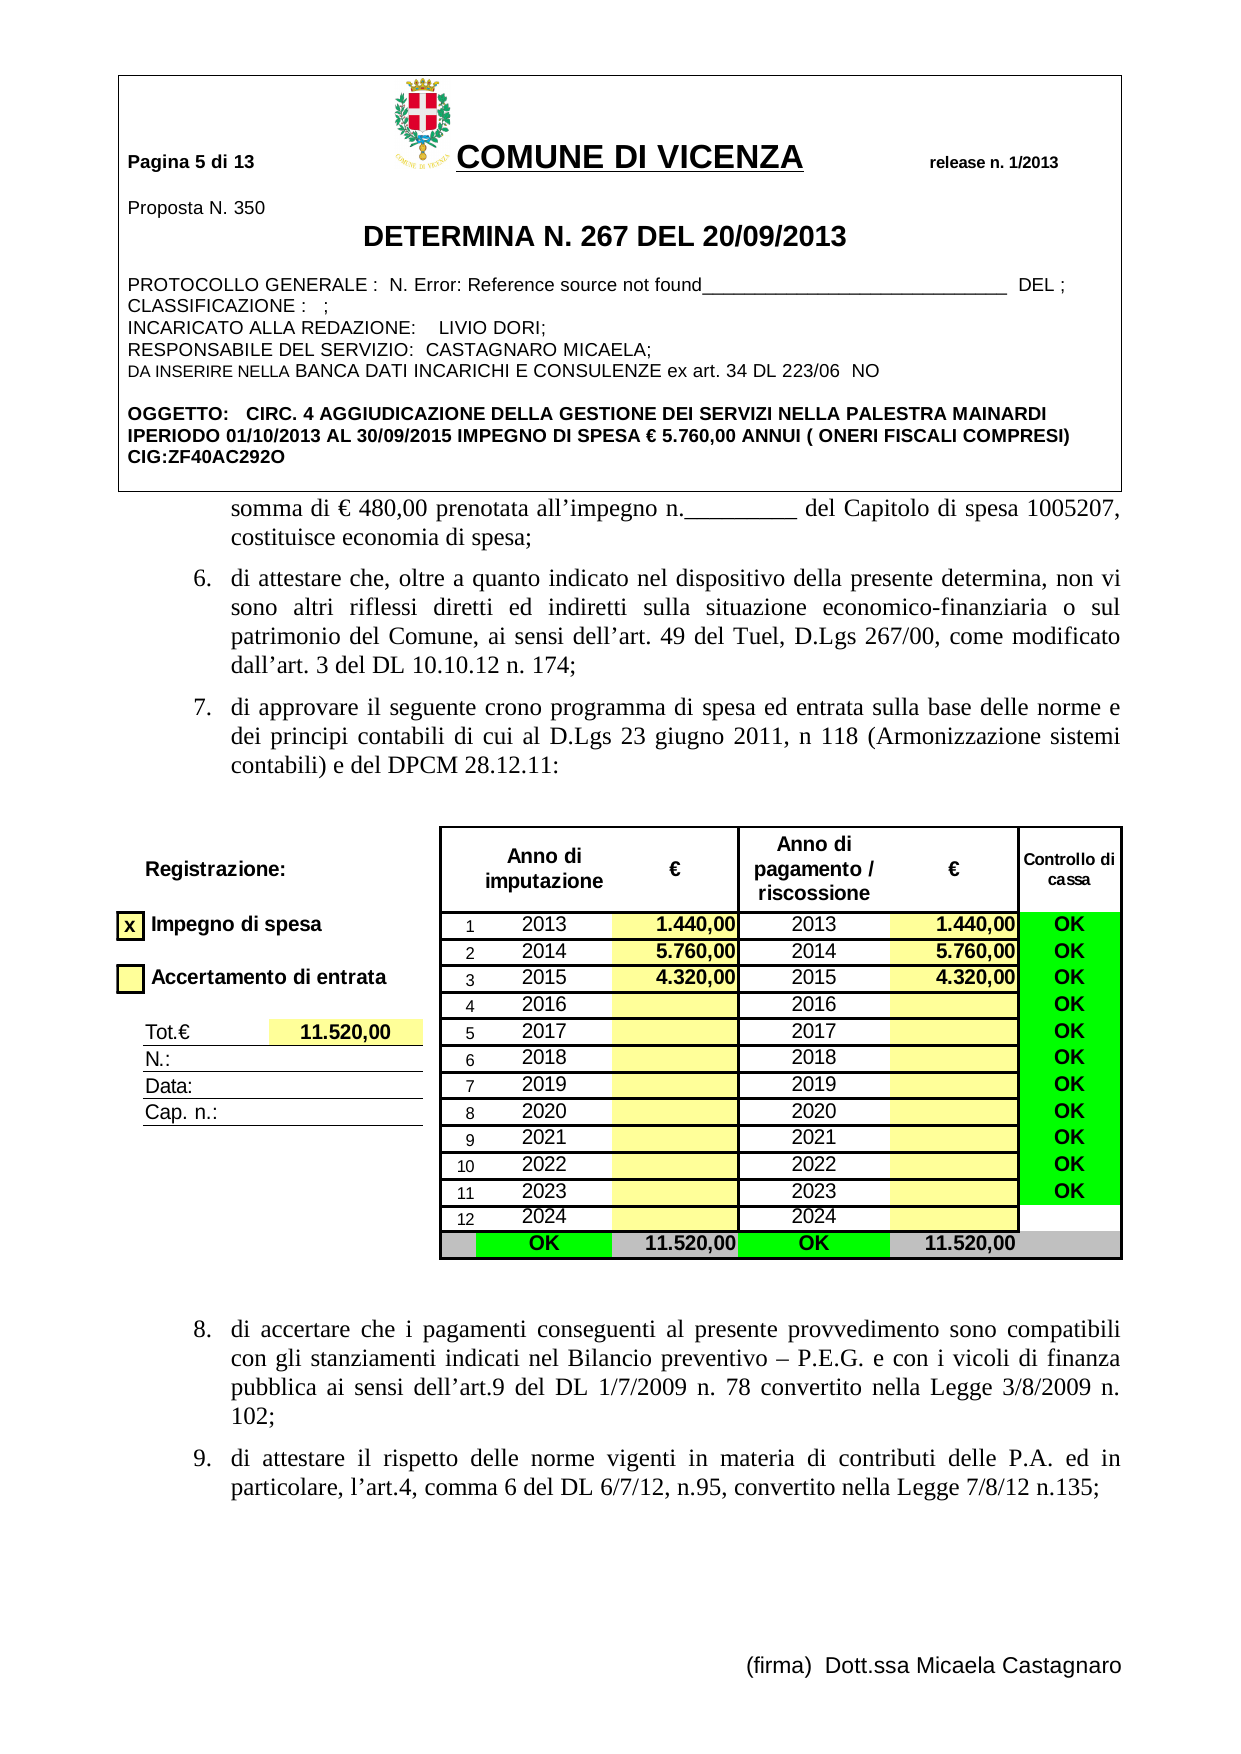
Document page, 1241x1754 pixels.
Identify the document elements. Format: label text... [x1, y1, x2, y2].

picture [394, 78, 451, 169]
list di attestare che, oltre a quanto indicato nel dispositivo della presente determina, non vi sono altri riflessi diretti ed indiretti sulla situazione economico-finanziaria o sul patrimonio del Comune, ai sensi dell’art. 49 del Tuel, D.Lgs 267/00, come modificato dall’art. 3 del DL 10.10.12 n. 174; [193, 563, 1122, 679]
list di attestare il rispetto delle norme vigenti in materia di contributi delle P.A. ed in particolare, l’art.4, comma 6 del DL 6/7/12, n.95, convertito nella Legge 7/8/12 n.135; [193, 1443, 1122, 1501]
list somma di € 480,00 prenotata all’impegno n._________ del Capitolo di spesa 1005207, costituisce economia di spesa; [193, 492, 1122, 551]
list di approvare il seguente crono programma di spesa ed entrata sulla base delle norme e dei principi contabili di cui al D.Lgs 23 giugno 2011, n 118 (Armonizzazione sistemi contabili) e del DPCM 28.12.11: [193, 692, 1122, 779]
list di accertare che i pagamenti conseguenti al presente provvedimento sono compatibili con gli stanziamenti indicati nel Bilancio preventivo – P.E.G. e con i vicoli di finanza pubblica ai sensi dell’art.9 del DL 1/7/2009 n. 78 convertito nella Legge 3/8/2009 n. 102; [115, 824, 1125, 1430]
